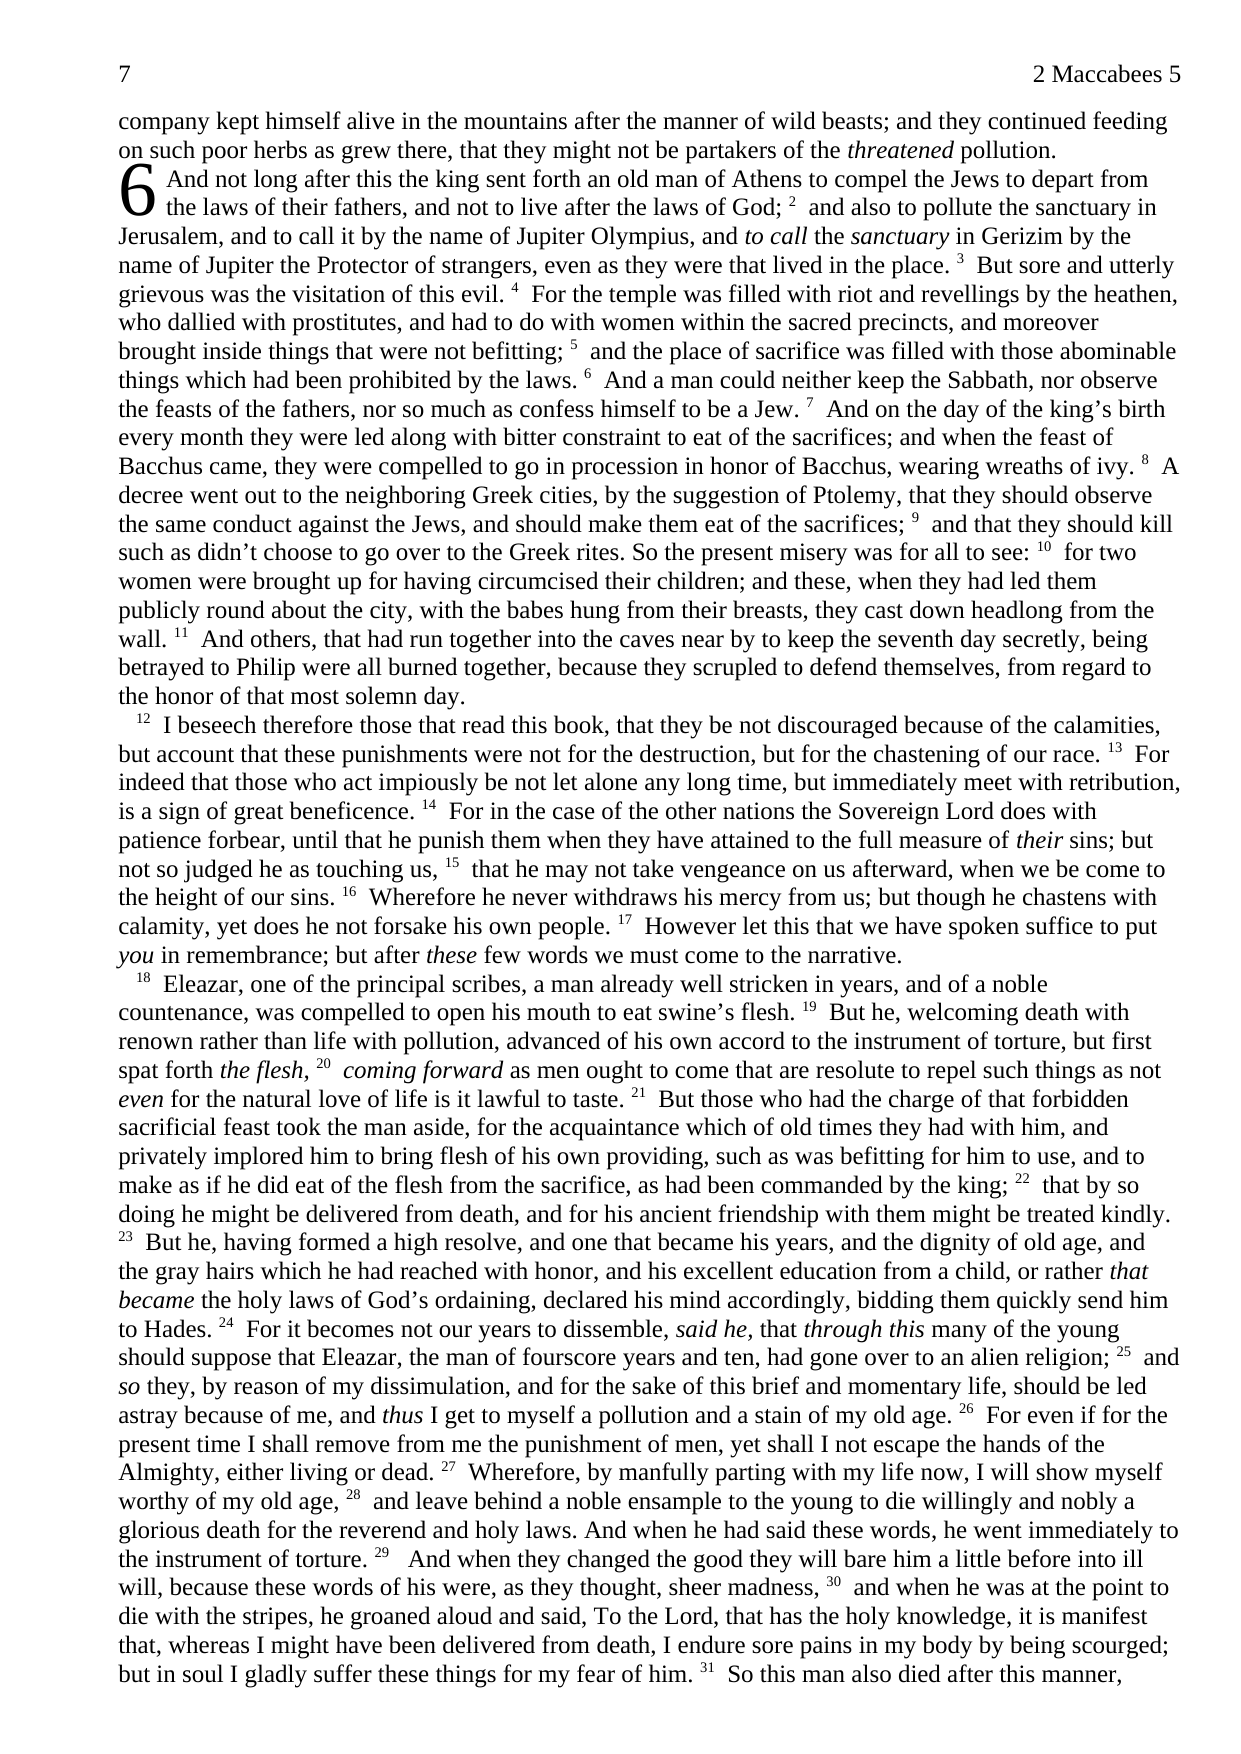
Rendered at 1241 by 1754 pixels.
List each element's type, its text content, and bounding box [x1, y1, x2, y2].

text 6And not long after this the king sent forth an old man of Athens to compel the Jews to depart from the laws of their fathers, and not to live after the laws of God; 2 and also to pollute the sanctuary in Jerusalem, and to call it by the name of Jupiter Olympius, and to call the sanctuary in Gerizim by the name of Jupiter the Protector of strangers, even as they were that lived in the place. 3 But sore and utterly grievous was the visitation of this evil. 4 For the temple was filled with riot and revellings by the heathen, who dallied with prostitutes, and had to do with women within the sacred precincts, and moreover brought inside things that were not befitting; 5 and the place of sacrifice was filled with those abominable things which had been prohibited by the laws. 6 And a man could neither keep the Sabbath, nor observe the feasts of the fathers, nor so much as confess himself to be a Jew. 7 And on the day of the king’s birth every month they were led along with bitter constraint to eat of the sacrifices; and when the feast of Bacchus came, they were compelled to go in procession in honor of Bacchus, wearing wreaths of ivy. 8 A decree went out to the neighboring Greek cities, by the suggestion of Ptolemy, that they should observe the same conduct against the Jews, and should make them eat of the sacrifices; 9 and that they should kill such as didn’t choose to go over to the Greek rites. So the present misery was for all to see: 10 for two women were brought up for having circumcised their children; and these, when they had led them publicly round about the city, with the babes hung from their breasts, they cast down headlong from the wall. 11 And others, that had run together into the caves near by to keep the seventh day secretly, being betrayed to Philip were all burned together, because they scrupled to defend themselves, from regard to the honor of that most solemn day. [118, 164, 1181, 710]
text company kept himself alive in the mountains after the manner of wild beasts; and they continued feeding on such poor herbs as grew there, that they might not be partakers of the threatened pollution. [118, 106, 1181, 164]
text 12 I beseech therefore those that read this book, that they be not discouraged because of the calamities, but account that these punishments were not for the destruction, but for the chastening of our race. 13 For indeed that those who act impiously be not let alone any long time, but immediately meet with retribution, is a sign of great beneficence. 14 For in the case of the other nations the Sovereign Lord does with patience forbear, until that he punish them when they have attained to the full measure of their sins; but not so judged he as touching us, 15 that he may not take vengeance on us afterward, when we be come to the height of our sins. 16 Wherefore he never withdraws his mercy from us; but though he chastens with calamity, yet does he not forsake his own people. 17 However let this that we have spoken suffice to put you in remembrance; but after these few words we must come to the narrative. [118, 710, 1181, 969]
text 18 Eleazar, one of the principal scribes, a man already well stricken in years, and of a noble countenance, was compelled to open his mouth to eat swine’s flesh. 19 But he, welcoming death with renown rather than life with pollution, advanced of his own accord to the instrument of torture, but first spat forth the flesh, 20 coming forward as men ought to come that are resolute to repel such things as not even for the natural love of life is it lawful to taste. 21 But those who had the charge of that forbidden sacrificial feast took the man aside, for the acquaintance which of old times they had with him, and privately implored him to bring flesh of his own providing, such as was befitting for him to use, and to make as if he did eat of the flesh from the sacrifice, as had been commanded by the king; 22 that by so doing he might be delivered from death, and for his ancient friendship with them might be treated kindly. 23 But he, having formed a high resolve, and one that became his years, and the dignity of old age, and the gray hairs which he had reached with honor, and his excellent education from a child, or rather that became the holy laws of God’s ordaining, declared his mind accordingly, bidding them quickly send him to Hades. 24 For it becomes not our years to dissemble, said he, that through this many of the young should suppose that Eleazar, the man of fourscore years and ten, had gone over to an alien religion; 25 and so they, by reason of my dissimulation, and for the sake of this brief and momentary life, should be led astray because of me, and thus I get to myself a pollution and a stain of my old age. 26 For even if for the present time I shall remove from me the punishment of men, yet shall I not escape the hands of the Almighty, either living or dead. 27 Wherefore, by manfully parting with my life now, I will show myself worthy of my old age, 28 and leave behind a noble ensample to the young to die willingly and nobly a glorious death for the reverend and holy laws. And when he had said these words, he went immediately to the instrument of torture. 29 And when they changed the good they will bare him a little before into ill will, because these words of his were, as they thought, sheer madness, 30 and when he was at the point to die with the stripes, he groaned aloud and said, To the Lord, that has the holy knowledge, it is manifest that, whereas I might have been delivered from death, I endure sore pains in my body by being scourged; but in soul I gladly suffer these things for my fear of him. 31 So this man also died after this manner, [118, 969, 1181, 1687]
